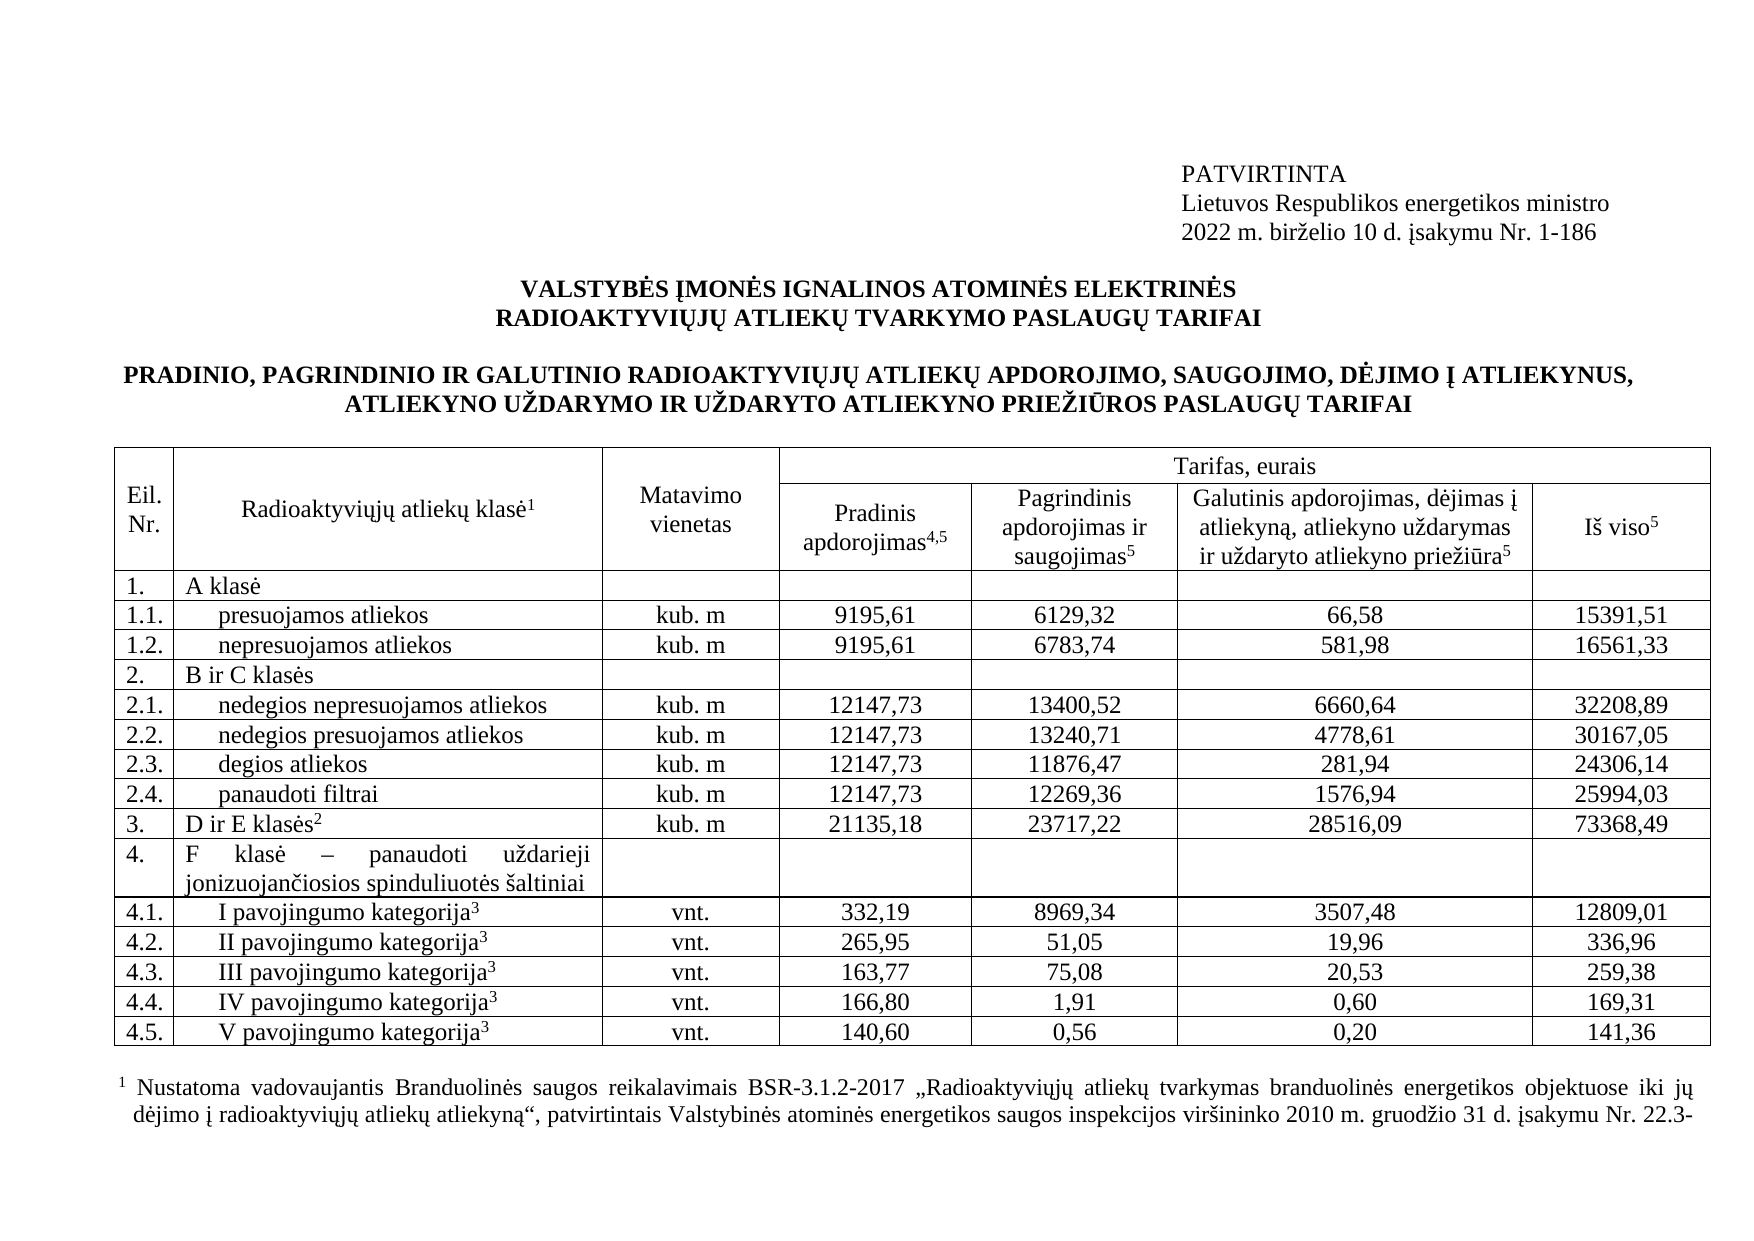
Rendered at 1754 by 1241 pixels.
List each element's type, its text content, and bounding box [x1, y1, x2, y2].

table_cell vnt. [603, 898, 779, 926]
table_cell 30167,05 [1533, 720, 1710, 748]
text 1 Nustatoma vadovaujantis Branduolinės saugos reikalavimais BSR-3.1.2-2017 „Radioaktyviųjų atliekų tvarkymas branduolinės energetikos objektuose iki jų dėjimo į radioaktyviųjų atliekų atliekyną“, patvirtintais Valstybinės atominės energetikos saugos inspekcijos viršininko 2010 m. gruodžio 31 d. įsakymu Nr. 22.3- [118, 1073, 1696, 1128]
table_cell 6783,74 [972, 630, 1177, 659]
table_cell 3507,48 [1178, 898, 1532, 926]
table_cell IV pavojingumo kategorija3 [174, 987, 602, 1016]
table_cell 4.5. [115, 1017, 173, 1045]
table_cell [780, 571, 971, 599]
text PATVIRTINTA [118, 159, 1639, 188]
table_cell 12809,01 [1533, 898, 1710, 926]
table_cell 1,91 [972, 987, 1177, 1016]
table_cell 15391,51 [1533, 601, 1710, 629]
table_cell 25994,03 [1533, 779, 1710, 808]
table_cell B ir C klasės [174, 660, 602, 689]
table_cell 23717,22 [972, 809, 1177, 838]
table_cell 4.4. [115, 987, 173, 1016]
table_cell 12147,73 [780, 690, 971, 719]
table_cell 20,53 [1178, 957, 1532, 986]
table_cell 2.2. [115, 720, 173, 748]
table_cell 13240,71 [972, 720, 1177, 748]
table_cell 336,96 [1533, 927, 1710, 956]
table_cell 51,05 [972, 927, 1177, 956]
table_cell 2.1. [115, 690, 173, 719]
table_cell [780, 660, 971, 689]
table_cell [603, 839, 779, 896]
table_cell 32208,89 [1533, 690, 1710, 719]
table_cell [603, 571, 779, 599]
table_cell 9195,61 [780, 630, 971, 659]
table_cell III pavojingumo kategorija3 [174, 957, 602, 986]
table_cell [1533, 660, 1710, 689]
table_cell 9195,61 [780, 601, 971, 629]
table_cell presuojamos atliekos [174, 601, 602, 629]
table_cell 75,08 [972, 957, 1177, 986]
table_cell panaudoti filtrai [174, 779, 602, 808]
table_cell degios atliekos [174, 750, 602, 778]
text 2022 m. birželio 10 d. įsakymu Nr. 1-186 [118, 217, 1639, 246]
table_header Radioaktyviųjų atliekų klasė1 [174, 448, 602, 570]
table_cell 28516,09 [1178, 809, 1532, 838]
table_header Eil. Nr. [115, 448, 173, 570]
table_cell 0,56 [972, 1017, 1177, 1045]
table_cell 12147,73 [780, 750, 971, 778]
table_cell 73368,49 [1533, 809, 1710, 838]
table_cell 21135,18 [780, 809, 971, 838]
table_cell 6129,32 [972, 601, 1177, 629]
table_cell 1. [115, 571, 173, 599]
table_cell 2.3. [115, 750, 173, 778]
table_cell 66,58 [1178, 601, 1532, 629]
table_cell 24306,14 [1533, 750, 1710, 778]
table_cell vnt. [603, 1017, 779, 1045]
table_cell 12269,36 [972, 779, 1177, 808]
table_cell [972, 571, 1177, 599]
table_cell [972, 839, 1177, 896]
table_cell V pavojingumo kategorija3 [174, 1017, 602, 1045]
table_cell Galutinis apdorojimas, dėjimas į atliekyną, atliekyno uždarymas ir uždaryto atliekyno priežiūra5 [1178, 484, 1532, 570]
table_cell 4. [115, 839, 173, 896]
table_cell 16561,33 [1533, 630, 1710, 659]
table_cell 12147,73 [780, 720, 971, 748]
table_cell kub. m [603, 720, 779, 748]
table_cell 4.1. [115, 898, 173, 926]
table_cell 169,31 [1533, 987, 1710, 1016]
table_cell I pavojingumo kategorija3 [174, 898, 602, 926]
text VALSTYBĖS ĮMONĖS IGNALINOS ATOMINĖS ELEKTRINĖS [118, 274, 1639, 303]
table_cell 281,94 [1178, 750, 1532, 778]
table_cell kub. m [603, 601, 779, 629]
table_cell nedegios nepresuojamos atliekos [174, 690, 602, 719]
table_cell 141,36 [1533, 1017, 1710, 1045]
table_cell 1576,94 [1178, 779, 1532, 808]
table_cell 2.4. [115, 779, 173, 808]
table_cell 12147,73 [780, 779, 971, 808]
text PRADINIO, PAGRINDINIO IR GALUTINIO RADIOAKTYVIŲJŲ ATLIEKŲ APDOROJIMO, SAUGOJIMO, DĖJIMO Į ATLIEKYNUS, ATLIEKYNO UŽDARYMO IR UŽDARYTO ATLIEKYNO PRIEŽIŪROS PASLAUGŲ TARIFAI [118, 361, 1639, 418]
table_cell kub. m [603, 750, 779, 778]
table_cell kub. m [603, 690, 779, 719]
table_cell 11876,47 [972, 750, 1177, 778]
table_cell 140,60 [780, 1017, 971, 1045]
table_cell [1178, 660, 1532, 689]
table_cell 2. [115, 660, 173, 689]
table_cell Iš viso5 [1533, 484, 1710, 570]
table_cell [1533, 571, 1710, 599]
text Lietuvos Respublikos energetikos ministro [118, 188, 1639, 217]
table_cell nedegios presuojamos atliekos [174, 720, 602, 748]
table_cell 581,98 [1178, 630, 1532, 659]
table_cell [1178, 839, 1532, 896]
table_cell 163,77 [780, 957, 971, 986]
table_cell vnt. [603, 987, 779, 1016]
table_cell [1533, 839, 1710, 896]
table_header Tarifas, eurais [780, 448, 1710, 482]
table_cell 259,38 [1533, 957, 1710, 986]
table_cell 1.1. [115, 601, 173, 629]
table_cell kub. m [603, 630, 779, 659]
table_cell 0,60 [1178, 987, 1532, 1016]
table_cell II pavojingumo kategorija3 [174, 927, 602, 956]
table_cell 0,20 [1178, 1017, 1532, 1045]
table_cell 6660,64 [1178, 690, 1532, 719]
table_cell vnt. [603, 957, 779, 986]
table_cell nepresuojamos atliekos [174, 630, 602, 659]
table_cell 8969,34 [972, 898, 1177, 926]
table_cell 3. [115, 809, 173, 838]
table_header Matavimo vienetas [603, 448, 779, 570]
table_cell 4.3. [115, 957, 173, 986]
table_cell 332,19 [780, 898, 971, 926]
table_cell vnt. [603, 927, 779, 956]
table_cell F klasė – panaudoti uždarieji jonizuojančiosios spinduliuotės šaltiniai [174, 839, 602, 896]
table_cell [972, 660, 1177, 689]
table_cell kub. m [603, 779, 779, 808]
table_cell 166,80 [780, 987, 971, 1016]
table_cell Pagrindinis apdorojimas ir saugojimas5 [972, 484, 1177, 570]
table_cell A klasė [174, 571, 602, 599]
table_cell 4778,61 [1178, 720, 1532, 748]
table_cell 265,95 [780, 927, 971, 956]
text RADIOAKTYVIŲJŲ ATLIEKŲ TVARKYMO PASLAUGŲ TARIFAI [118, 303, 1639, 332]
table_cell 1.2. [115, 630, 173, 659]
table_cell [1178, 571, 1532, 599]
table_cell [780, 839, 971, 896]
table_cell 4.2. [115, 927, 173, 956]
table_cell Pradinis apdorojimas4,5 [780, 484, 971, 570]
table_cell kub. m [603, 809, 779, 838]
table_cell D ir E klasės2 [174, 809, 602, 838]
table_cell 13400,52 [972, 690, 1177, 719]
table_cell [603, 660, 779, 689]
table_cell 19,96 [1178, 927, 1532, 956]
